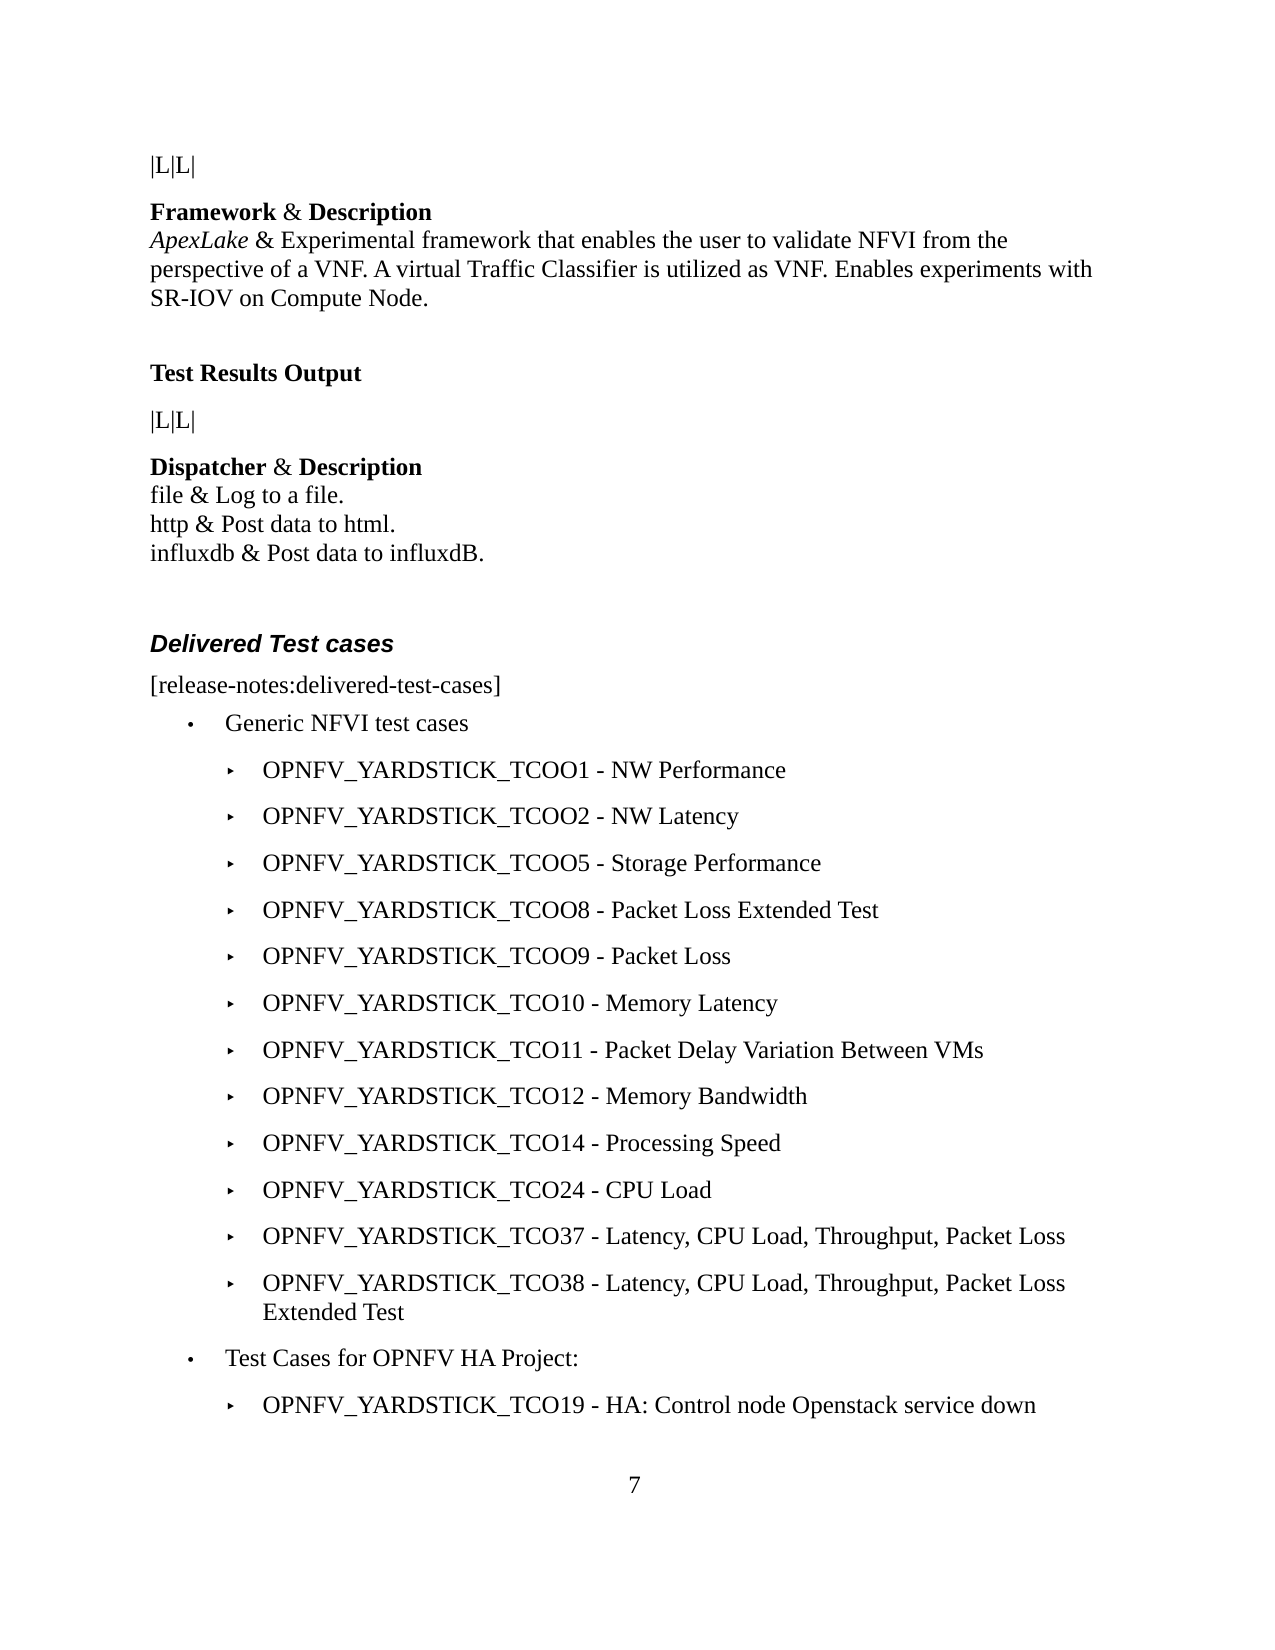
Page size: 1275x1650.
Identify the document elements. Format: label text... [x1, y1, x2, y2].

list OPNFV_YARDSTICK_TCO37 - Latency, CPU Load, Throughput, Packet Loss [225, 1221, 1125, 1250]
list OPNFV_YARDSTICK_TCOO1 - NW Performance [225, 755, 1125, 783]
list OPNFV_YARDSTICK_TCO38 - Latency, CPU Load, Throughput, Packet Loss Extended Test [225, 1268, 1125, 1326]
list OPNFV_YARDSTICK_TCOO9 - Packet Loss [225, 941, 1125, 970]
text |L|L| [150, 405, 1125, 434]
text |L|L| [150, 150, 1125, 179]
list OPNFV_YARDSTICK_TCO24 - CPU Load [225, 1175, 1125, 1203]
text Framework & Description ApexLake & Experimental framework that enables the user to validate NFVI from the perspective of a VNF. A virtual Traffic Classifier is utilized as VNF. Enables experiments with SR-IOV on Compute Node. [150, 197, 1125, 340]
text [release-notes:delivered-test-cases] [150, 670, 1125, 699]
list OPNFV_YARDSTICK_TCOO2 - NW Latency [225, 801, 1125, 830]
list OPNFV_YARDSTICK_TCO14 - Processing Speed [225, 1128, 1125, 1157]
list Test Cases for OPNFV HA Project: [187, 1343, 1125, 1372]
list OPNFV_YARDSTICK_TCO10 - Memory Latency [225, 988, 1125, 1017]
list Generic NFVI test cases [187, 708, 1125, 737]
list OPNFV_YARDSTICK_TCOO8 - Packet Loss Extended Test [225, 895, 1125, 923]
text Test Results Output [150, 358, 1125, 387]
list OPNFV_YARDSTICK_TCO19 - HA: Control node Openstack service down [225, 1390, 1125, 1419]
list OPNFV_YARDSTICK_TCOO5 - Storage Performance [225, 848, 1125, 877]
list OPNFV_YARDSTICK_TCO11 - Packet Delay Variation Between VMs [225, 1035, 1125, 1063]
list OPNFV_YARDSTICK_TCO12 - Memory Bandwidth [225, 1081, 1125, 1110]
text Dispatcher & Description file & Log to a file. http & Post data to html. influxdb & Post data to influxdB. [150, 452, 1125, 595]
subtitle Delivered Test cases [150, 629, 1125, 658]
